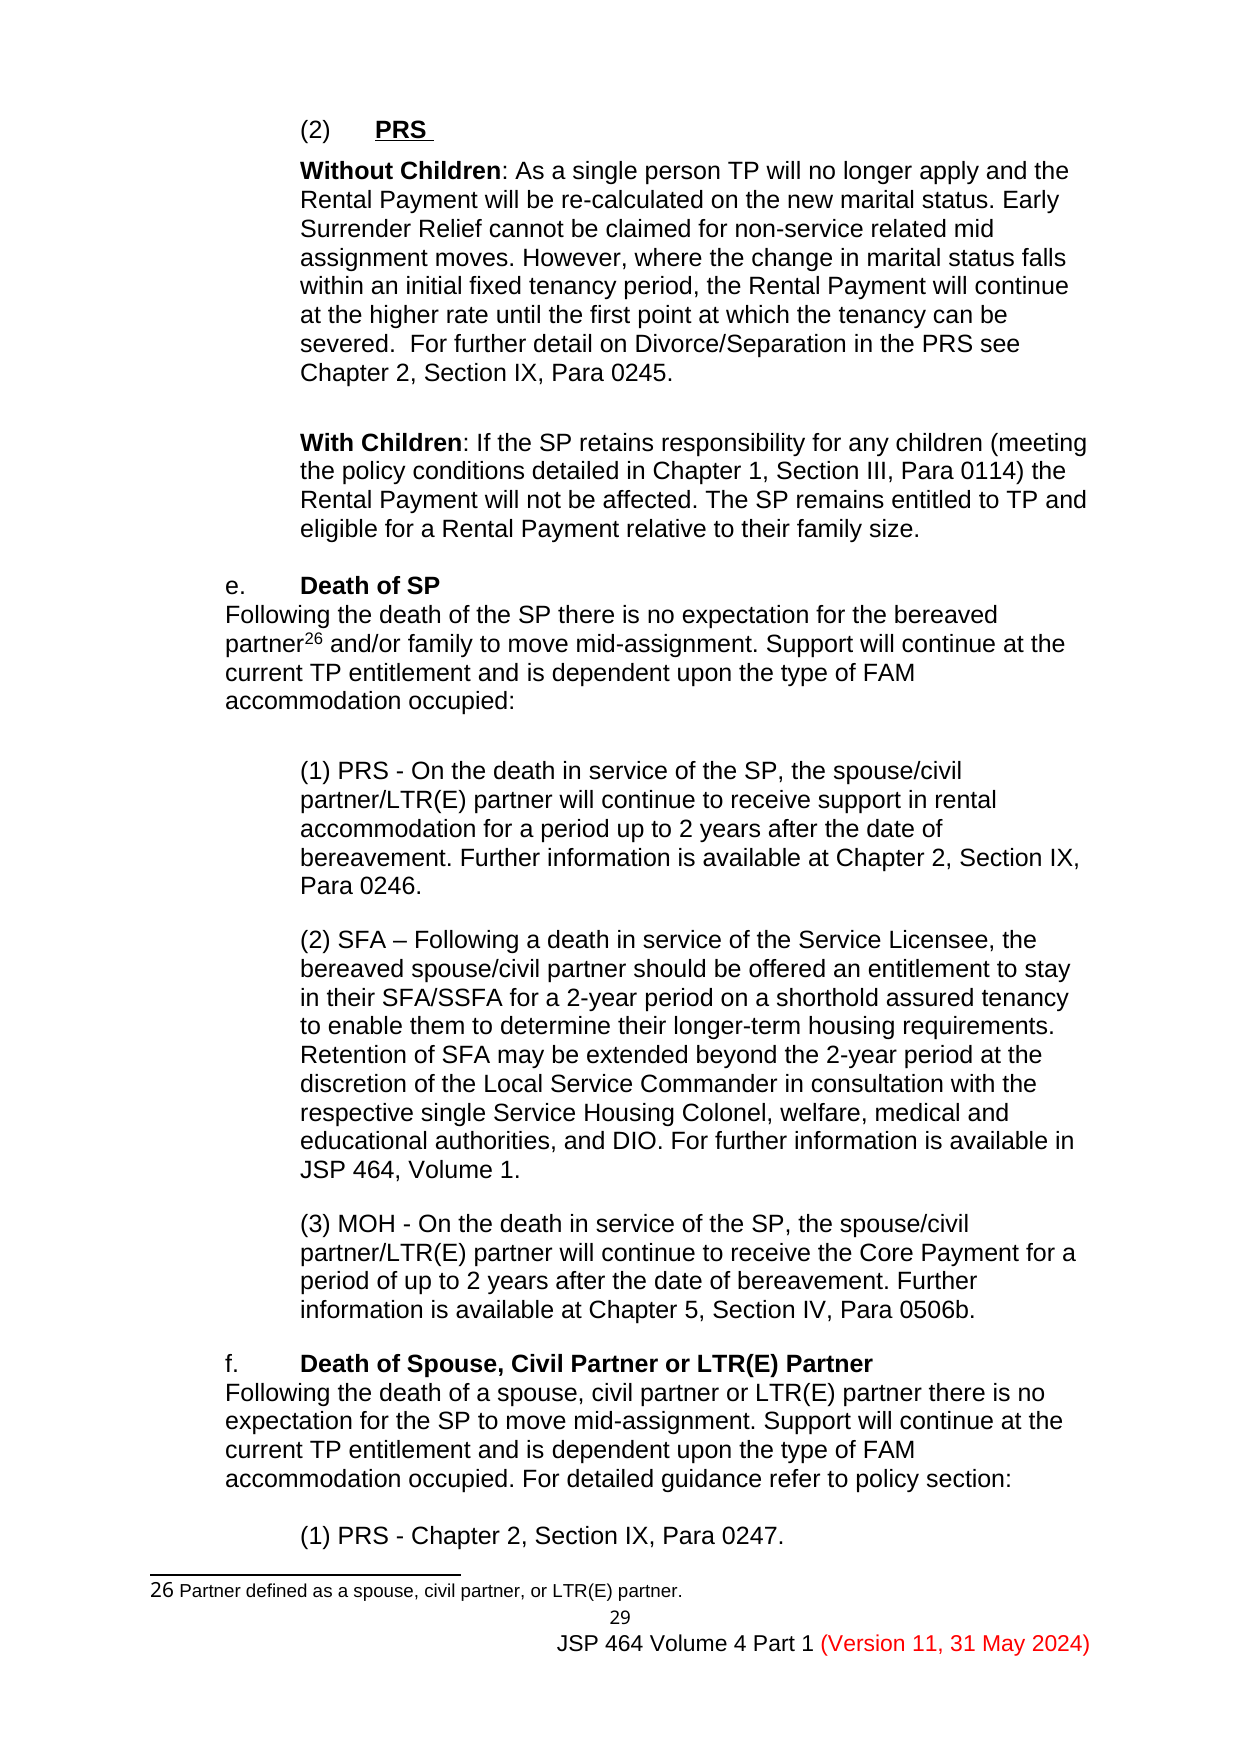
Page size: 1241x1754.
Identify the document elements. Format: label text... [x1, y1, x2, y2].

text (2) PRS [300, 115, 1090, 144]
list PRS - Chapter 2, Section IX, Para 0247. [300, 1521, 1090, 1550]
text Following the death of a spouse, civil partner or LTR(E) partner there is no expectation for the SP to move mid-assignment. Support will continue at the current TP entitlement and is dependent upon the type of FAM accommodation occupied. For detailed guidance refer to policy section: [225, 1377, 1090, 1492]
text (1) PRS - On the death in service of the SP, the spouse/civil partner/LTR(E) partner will continue to receive support in rental accommodation for a period up to 2 years after the date of bereavement. Further information is available at Chapter 2, Section IX, Para 0246. [300, 756, 1090, 900]
text Without Children: As a single person TP will no longer apply and the Rental Payment will be re-calculated on the new marital status. Early Surrender Relief cannot be claimed for non-service related mid assignment moves. However, where the change in marital status falls within an initial fixed tenancy period, the Rental Payment will continue at the higher rate until the first point at which the tenancy can be severed. For further detail on Divorce/Separation in the PRS see Chapter 2, Section IX, Para 0245. [300, 156, 1090, 386]
text Following the death of the SP there is no expectation for the bereaved partner and/or family to move mid-assignment. Support will continue at the current TP entitlement and is dependent upon the type of FAM accommodation occupied: [225, 600, 1090, 715]
text (3) MOH - On the death in service of the SP, the spouse/civil partner/LTR(E) partner will continue to receive the Core Payment for a period of up to 2 years after the date of bereavement. Further information is available at Chapter 5, Section IV, Para 0506b. [300, 1209, 1090, 1324]
text With Children: If the SP retains responsibility for any children (meeting the policy conditions detailed in Chapter 1, Section III, Para 0114) the Rental Payment will not be affected. The SP remains entitled to TP and eligible for a Rental Payment relative to their family size. [300, 427, 1090, 542]
text (2) SFA – Following a death in service of the Service Licensee, the bereaved spouse/civil partner should be offered an entitlement to stay in their SFA/SSFA for a 2-year period on a shorthold assured tenancy to enable them to determine their longer-term housing requirements. Retention of SFA may be extended beyond the 2-year period at the discretion of the Local Service Commander in consultation with the respective single Service Housing Colonel, welfare, medical and educational authorities, and DIO. For further information is available in JSP 464, Volume 1. [300, 925, 1090, 1184]
text f. Death of Spouse, Civil Partner or LTR(E) Partner [225, 1349, 1090, 1377]
text Partner defined as a spouse, civil partner, or LTR(E) partner. [150, 1576, 1090, 1604]
text e. Death of SP [225, 571, 1090, 600]
